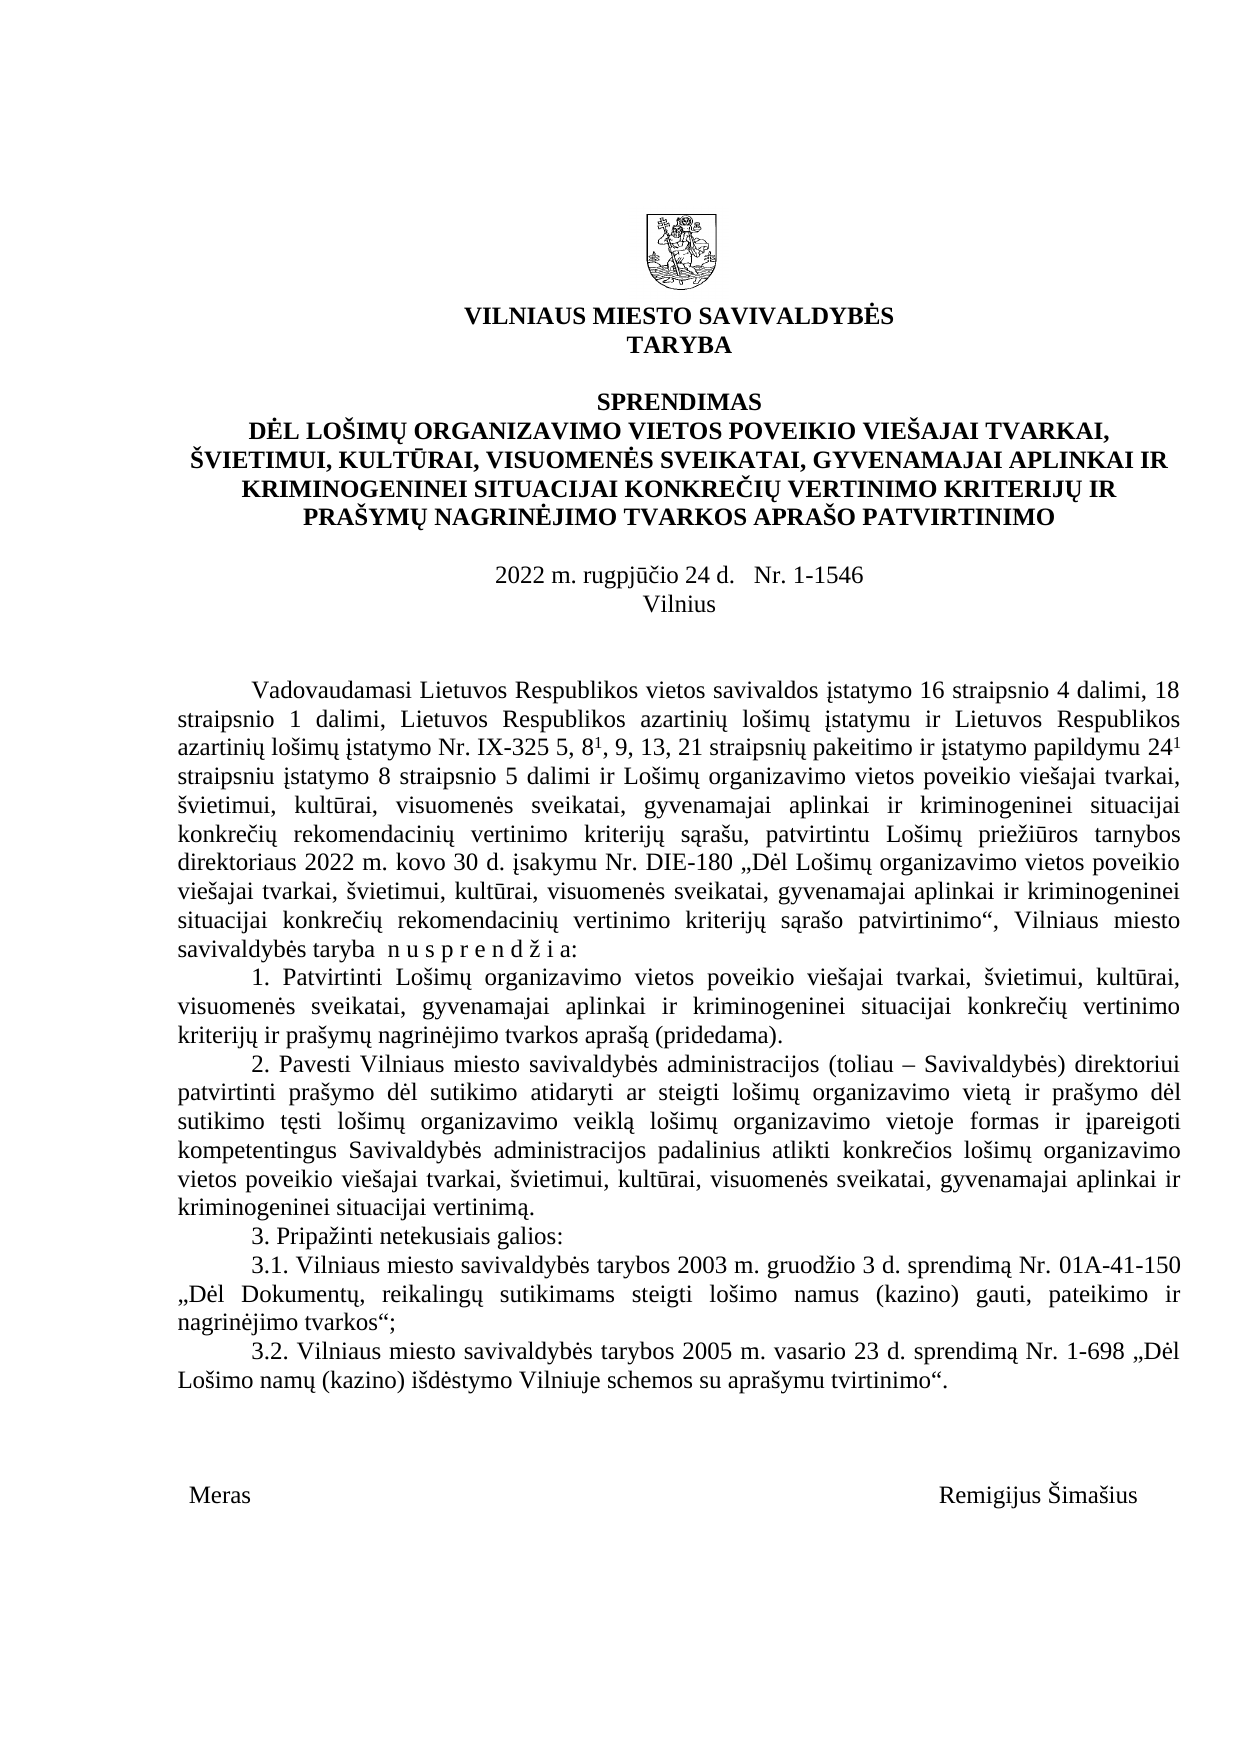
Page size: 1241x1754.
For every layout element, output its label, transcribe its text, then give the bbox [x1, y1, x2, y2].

text DĖL LOŠIMŲ ORGANIZAVIMO VIETOS POVEIKIO VIEŠAJAI TVARKAI, ŠVIETIMUI, KULTŪRAI, VISUOMENĖS SVEIKATAI, GYVENAMAJAI APLINKAI IR KRIMINOGENINEI SITUACIJAI KONKREČIŲ VERTINIMO KRITERIJŲ IR PRAŠYMŲ NAGRINĖJIMO TVARKOS APRAŠO PATVIRTINIMO [177, 416, 1181, 531]
text 2. Pavesti Vilniaus miesto savivaldybės administracijos (toliau – Savivaldybės) direktoriui patvirtinti prašymo dėl sutikimo atidaryti ar steigti lošimų organizavimo vietą ir prašymo dėl sutikimo tęsti lošimų organizavimo veiklą lošimų organizavimo vietoje formas ir įpareigoti kompetentingus Savivaldybės administracijos padalinius atlikti konkrečios lošimų organizavimo vietos poveikio viešajai tvarkai, švietimui, kultūrai, visuomenės sveikatai, gyvenamajai aplinkai ir kriminogeninei situacijai vertinimą. [177, 1049, 1181, 1221]
text Vadovaudamasi Lietuvos Respublikos vietos savivaldos įstatymo 16 straipsnio 4 dalimi, 18 straipsnio 1 dalimi, Lietuvos Respublikos azartinių lošimų įstatymu ir Lietuvos Respublikos azartinių lošimų įstatymo Nr. IX-325 5, 81, 9, 13, 21 straipsnių pakeitimo ir įstatymo papildymu 241 straipsniu įstatymo 8 straipsnio 5 dalimi ir Lošimų organizavimo vietos poveikio viešajai tvarkai, švietimui, kultūrai, visuomenės sveikatai, gyvenamajai aplinkai ir kriminogeninei situacijai konkrečių rekomendacinių vertinimo kriterijų sąrašu, patvirtintu Lošimų priežiūros tarnybos direktoriaus 2022 m. kovo 30 d. įsakymu Nr. DIE-180 „Dėl Lošimų organizavimo vietos poveikio viešajai tvarkai, švietimui, kultūrai, visuomenės sveikatai, gyvenamajai aplinkai ir kriminogeninei situacijai konkrečių rekomendacinių vertinimo kriterijų sąrašo patvirtinimo“, Vilniaus miesto savivaldybės taryba n u s p r e n d ž i a: [177, 675, 1181, 962]
text 3.1. Vilniaus miesto savivaldybės tarybos 2003 m. gruodžio 3 d. sprendimą Nr. 01A-41-150 „Dėl Dokumentų, reikalingų sutikimams steigti lošimo namus (kazino) gauti, pateikimo ir nagrinėjimo tvarkos“; [177, 1250, 1181, 1336]
text Vilnius [177, 589, 1181, 617]
text 3. Pripažinti netekusiais galios: [177, 1221, 1181, 1250]
text 2022 m. rugpjūčio 24 d. Nr. 1-1546 [177, 560, 1181, 589]
text 3.2. Vilniaus miesto savivaldybės tarybos 2005 m. vasario 23 d. sprendimą Nr. 1-698 „Dėl Lošimo namų (kazino) išdėstymo Vilniuje schemos su aprašymu tvirtinimo“. [177, 1336, 1181, 1394]
text SPRENDIMAS [177, 387, 1181, 416]
text Meras Remigijus Šimašius [188, 1480, 1181, 1509]
text TARYBA [177, 330, 1181, 359]
text 1. Patvirtinti Lošimų organizavimo vietos poveikio viešajai tvarkai, švietimui, kultūrai, visuomenės sveikatai, gyvenamajai aplinkai ir kriminogeninei situacijai konkrečių vertinimo kriterijų ir prašymų nagrinėjimo tvarkos aprašą (pridedama). [177, 962, 1181, 1049]
text VILNIAUS MIESTO SAVIVALDYBĖS [177, 301, 1181, 330]
